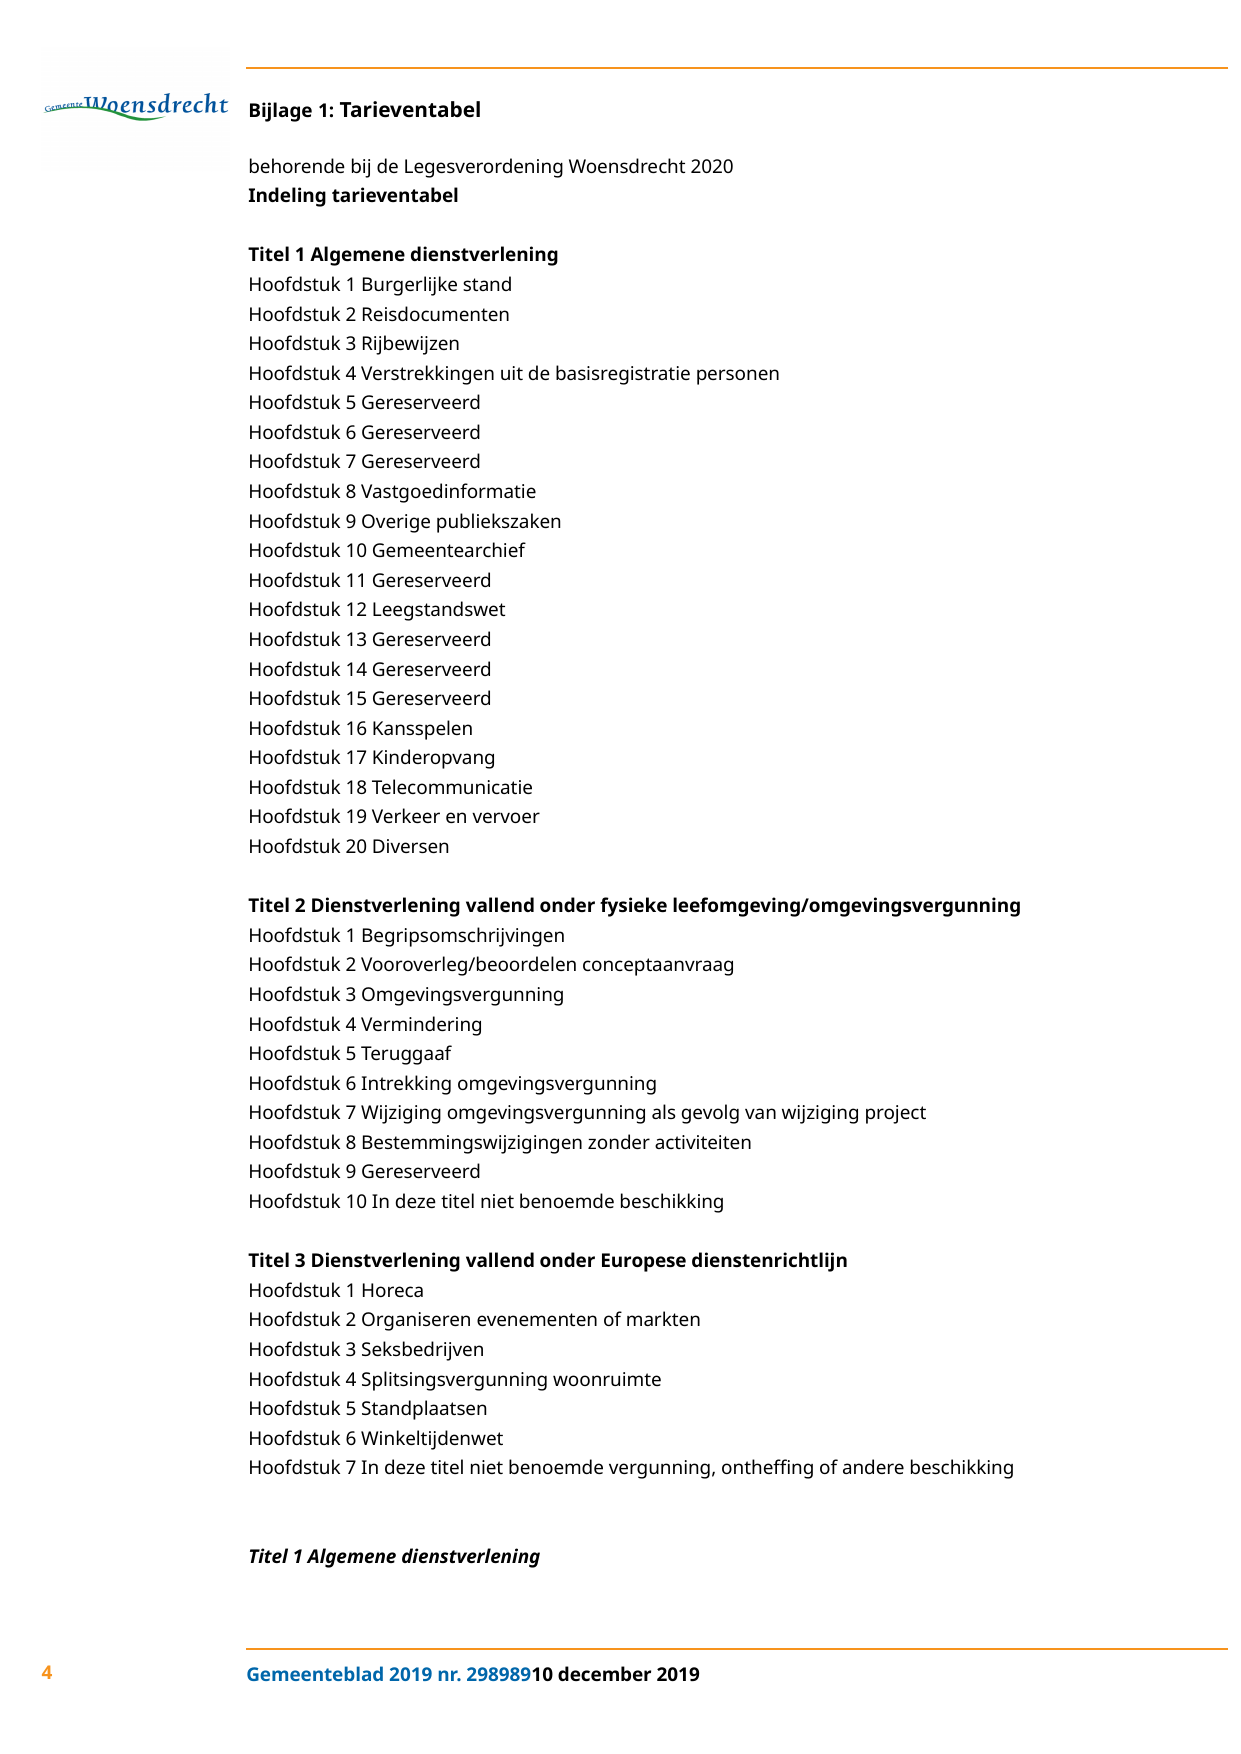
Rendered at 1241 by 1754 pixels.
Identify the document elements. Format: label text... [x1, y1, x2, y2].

text Hoofdstuk 10 In deze titel niet benoemde beschikking [248, 1188, 1152, 1214]
text Hoofdstuk 1 Burgerlijke stand [248, 271, 1152, 297]
text Hoofdstuk 13 Gereserveerd [248, 626, 1152, 652]
text Hoofdstuk 4 Splitsingsvergunning woonruimte [248, 1366, 1152, 1392]
text Hoofdstuk 3 Seksbedrijven [248, 1336, 1152, 1362]
text Hoofdstuk 1 Horeca [248, 1277, 1152, 1303]
text Hoofdstuk 20 Diversen [248, 833, 1152, 859]
text Hoofdstuk 19 Verkeer en vervoer [248, 804, 1152, 829]
text Hoofdstuk 5 Standplaatsen [248, 1395, 1152, 1421]
text Hoofdstuk 4 Verstrekkingen uit de basisregistratie personen [248, 360, 1152, 386]
text Hoofdstuk 1 Begripsomschrijvingen [248, 922, 1152, 948]
text Hoofdstuk 10 Gemeentearchief [248, 537, 1152, 563]
text Hoofdstuk 17 Kinderopvang [248, 744, 1152, 770]
text Indeling tarieventabel [248, 182, 1152, 208]
text Titel 3 Dienstverlening vallend onder Europese dienstenrichtlijn [248, 1247, 1152, 1273]
text Hoofdstuk 9 Gereserveerd [248, 1159, 1152, 1184]
text Hoofdstuk 16 Kansspelen [248, 715, 1152, 741]
text Hoofdstuk 3 Omgevingsvergunning [248, 981, 1152, 1007]
text Hoofdstuk 2 Reisdocumenten [248, 301, 1152, 327]
text Titel 1 Algemene dienstverlening [248, 1543, 1152, 1569]
text Hoofdstuk 14 Gereserveerd [248, 656, 1152, 682]
text Hoofdstuk 18 Telecommunicatie [248, 774, 1152, 800]
text Hoofdstuk 15 Gereserveerd [248, 685, 1152, 711]
text Hoofdstuk 2 Vooroverleg/beoordelen conceptaanvraag [248, 952, 1152, 977]
text Hoofdstuk 6 Intrekking omgevingsvergunning [248, 1070, 1152, 1096]
text Hoofdstuk 5 Gereserveerd [248, 389, 1152, 415]
text Hoofdstuk 11 Gereserveerd [248, 567, 1152, 593]
text Hoofdstuk 12 Leegstandswet [248, 597, 1152, 622]
picture [41, 47, 231, 172]
text Hoofdstuk 9 Overige publiekszaken [248, 508, 1152, 534]
text Hoofdstuk 6 Winkeltijdenwet [248, 1425, 1152, 1451]
text Titel 1 Algemene dienstverlening [248, 242, 1152, 267]
text Hoofdstuk 2 Organiseren evenementen of markten [248, 1307, 1152, 1332]
text Bijlage 1: Tarieventabel [248, 95, 1152, 123]
text Hoofdstuk 6 Gereserveerd [248, 419, 1152, 445]
text Hoofdstuk 8 Vastgoedinformatie [248, 478, 1152, 504]
text Hoofdstuk 7 Wijziging omgevingsvergunning als gevolg van wijziging project [248, 1099, 1152, 1125]
text Hoofdstuk 8 Bestemmingswijzigingen zonder activiteiten [248, 1129, 1152, 1155]
text Hoofdstuk 3 Rijbewijzen [248, 330, 1152, 356]
text Hoofdstuk 7 Gereserveerd [248, 449, 1152, 474]
text Hoofdstuk 7 In deze titel niet benoemde vergunning, ontheffing of andere beschikking [248, 1454, 1152, 1480]
text Titel 2 Dienstverlening vallend onder fysieke leefomgeving/omgevingsvergunning [248, 892, 1152, 918]
text Hoofdstuk 5 Teruggaaf [248, 1040, 1152, 1066]
text Hoofdstuk 4 Vermindering [248, 1011, 1152, 1037]
text behorende bij de Legesverordening Woensdrecht 2020 [248, 153, 1152, 179]
